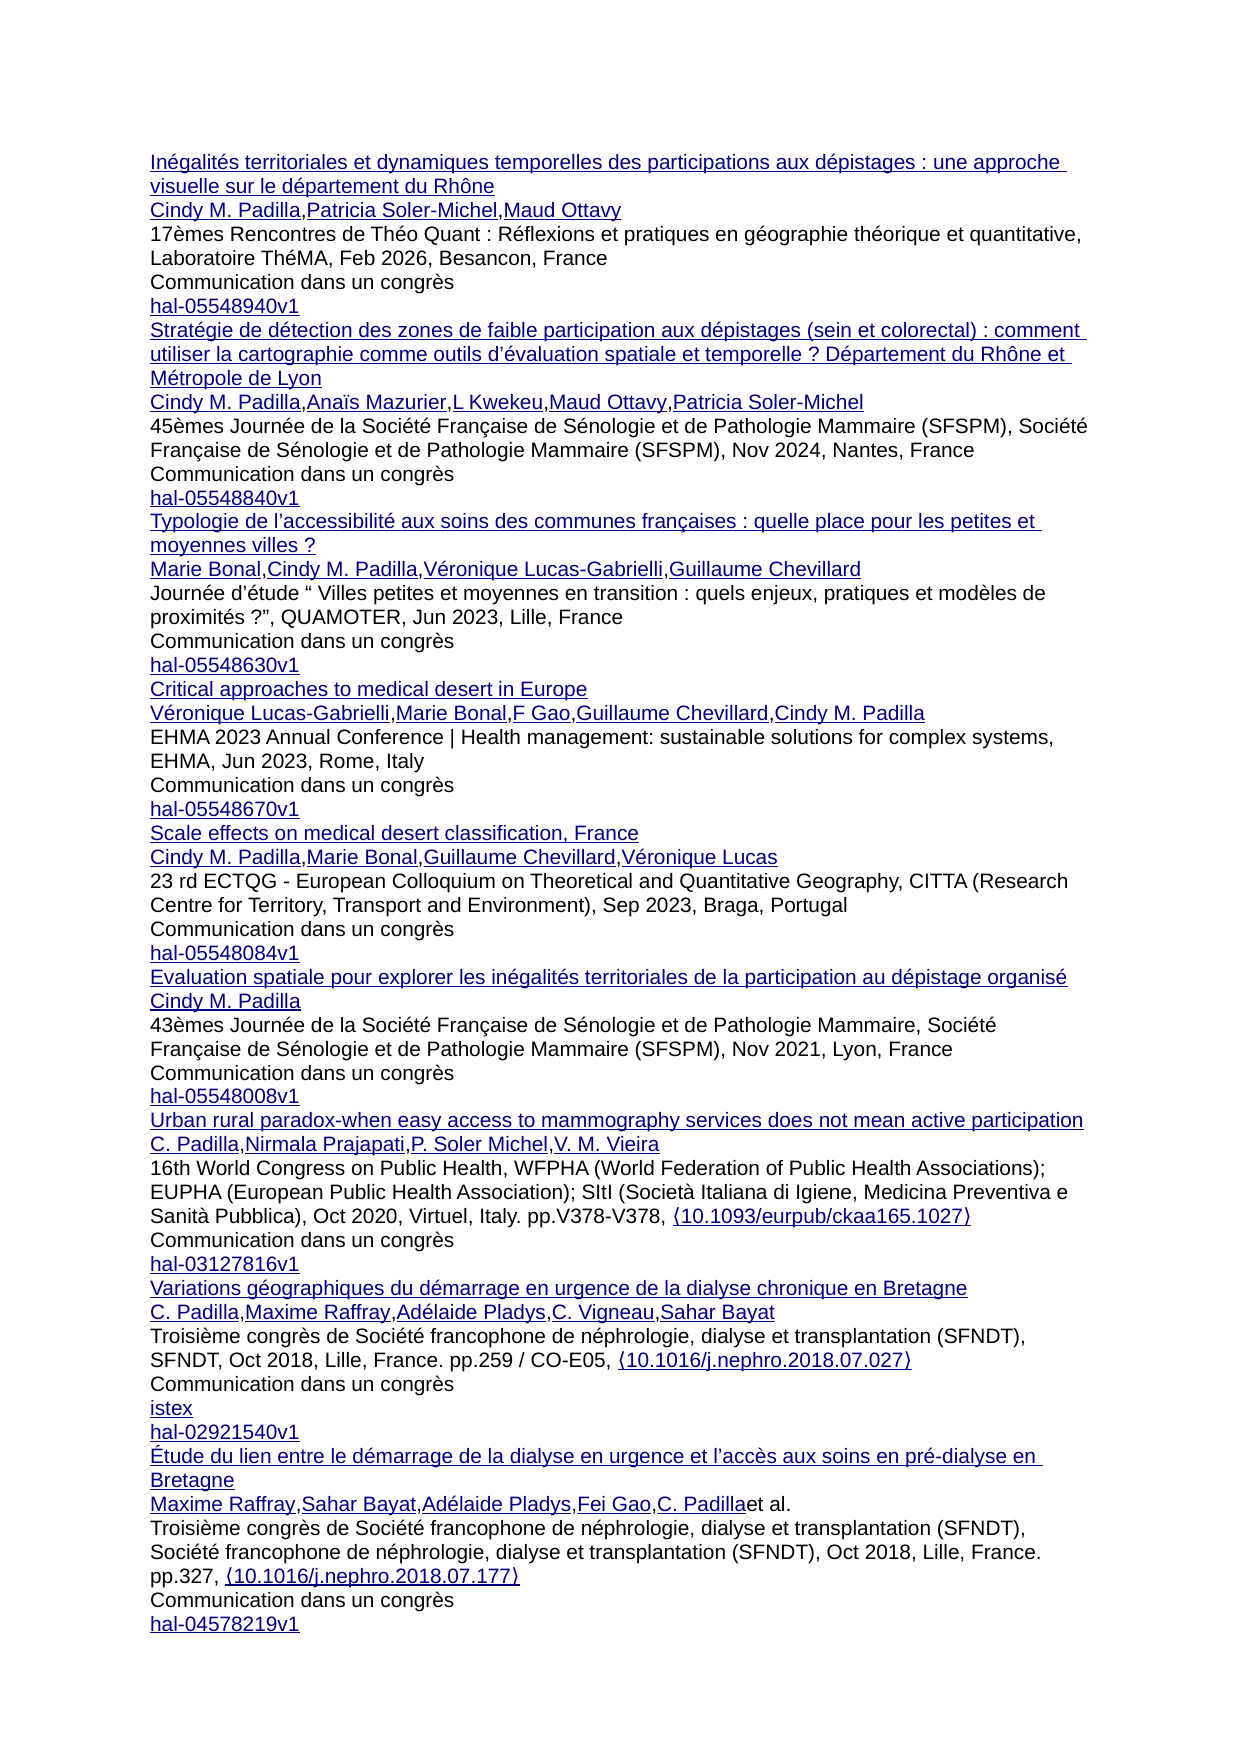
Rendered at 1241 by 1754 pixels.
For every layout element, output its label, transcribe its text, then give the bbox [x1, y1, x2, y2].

table_cell Urban rural paradox-when easy access to mammography services does not mean active participation C. Padilla,Nirmala Prajapati,P. Soler Michel,V. M. Vieira 16th World Congress on Public Health, WFPHA (World Federation of Public Health Associations); EUPHA (European Public Health Association); SItI (Società Italiana di Igiene, Medicina Preventiva e Sanità Pubblica), Oct 2020, Virtuel, Italy. pp.V378-V378, ⟨10.1093/eurpub/ckaa165.1027⟩ Communication dans un congrès hal-03127816v1 [150, 1108, 1090, 1276]
table_cell Critical approaches to medical desert in Europe Véronique Lucas-Gabrielli,Marie Bonal,F Gao,Guillaume Chevillard,Cindy M. Padilla EHMA 2023 Annual Conference | Health management: sustainable solutions for complex systems, EHMA, Jun 2023, Rome, Italy Communication dans un congrès hal-05548670v1 [150, 677, 1090, 821]
table_cell Étude du lien entre le démarrage de la dialyse en urgence et l’accès aux soins en pré-dialyse en Bretagne Maxime Raffray,Sahar Bayat,Adélaide Pladys,Fei Gao,C. Padillaet al. Troisième congrès de Société francophone de néphrologie, dialyse et transplantation (SFNDT), Société francophone de néphrologie, dialyse et transplantation (SFNDT), Oct 2018, Lille, France. pp.327, ⟨10.1016/j.nephro.2018.07.177⟩ Communication dans un congrès hal-04578219v1 [150, 1444, 1090, 1635]
table_cell Scale effects on medical desert classification, France Cindy M. Padilla,Marie Bonal,Guillaume Chevillard,Véronique Lucas 23 rd ECTQG - European Colloquium on Theoretical and Quantitative Geography, CITTA (Research Centre for Territory, Transport and Environment), Sep 2023, Braga, Portugal Communication dans un congrès hal-05548084v1 [150, 821, 1090, 964]
table_cell Evaluation spatiale pour explorer les inégalités territoriales de la participation au dépistage organisé Cindy M. Padilla 43èmes Journée de la Société Française de Sénologie et de Pathologie Mammaire, Société Française de Sénologie et de Pathologie Mammaire (SFSPM), Nov 2021, Lyon, France Communication dans un congrès hal-05548008v1 [150, 965, 1090, 1108]
table_cell Variations géographiques du démarrage en urgence de la dialyse chronique en Bretagne C. Padilla,Maxime Raffray,Adélaide Pladys,C. Vigneau,Sahar Bayat Troisième congrès de Société francophone de néphrologie, dialyse et transplantation (SFNDT), SFNDT, Oct 2018, Lille, France. pp.259 / CO-E05, ⟨10.1016/j.nephro.2018.07.027⟩ Communication dans un congrès istex hal-02921540v1 [150, 1276, 1090, 1444]
table_cell Stratégie de détection des zones de faible participation aux dépistages (sein et colorectal) : comment utiliser la cartographie comme outils d’évaluation spatiale et temporelle ? Département du Rhône et Métropole de Lyon Cindy M. Padilla,Anaïs Mazurier,L Kwekeu,Maud Ottavy,Patricia Soler-Michel 45èmes Journée de la Société Française de Sénologie et de Pathologie Mammaire (SFSPM), Société Française de Sénologie et de Pathologie Mammaire (SFSPM), Nov 2024, Nantes, France Communication dans un congrès hal-05548840v1 [150, 318, 1090, 509]
table_header Inégalités territoriales et dynamiques temporelles des participations aux dépistages : une approche visuelle sur le département du Rhône Cindy M. Padilla,Patricia Soler-Michel,Maud Ottavy 17èmes Rencontres de Théo Quant : Réflexions et pratiques en géographie théorique et quantitative, Laboratoire ThéMA, Feb 2026, Besancon, France Communication dans un congrès hal-05548940v1 [150, 150, 1090, 318]
table_cell Typologie de l’accessibilité aux soins des communes françaises : quelle place pour les petites et moyennes villes ? Marie Bonal,Cindy M. Padilla,Véronique Lucas-Gabrielli,Guillaume Chevillard Journée d’étude “ Villes petites et moyennes en transition : quels enjeux, pratiques et modèles de proximités ?”, QUAMOTER, Jun 2023, Lille, France Communication dans un congrès hal-05548630v1 [150, 509, 1090, 677]
